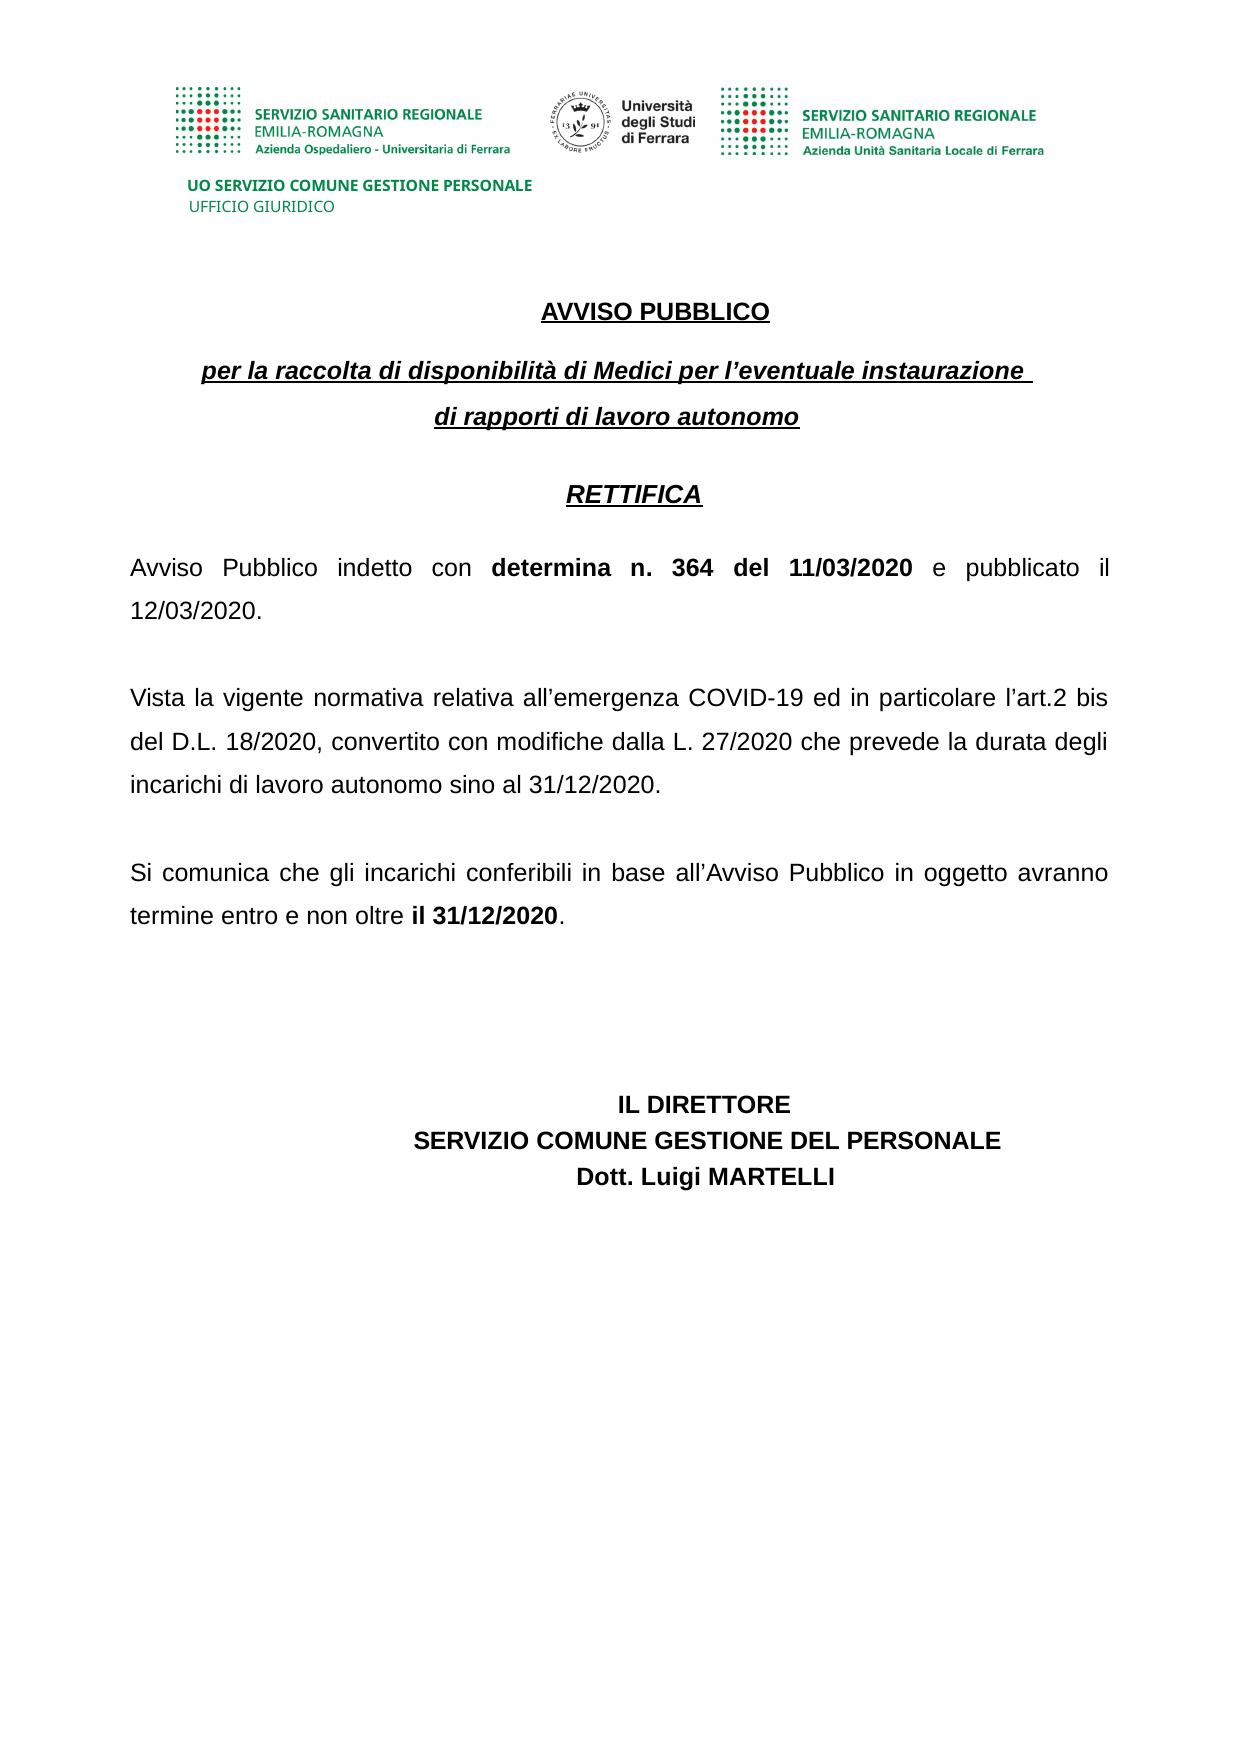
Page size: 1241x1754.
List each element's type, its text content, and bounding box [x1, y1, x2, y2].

text Vista la vigente normativa relativa all’emergenza COVID-19 ed in particolare l’art.2 bis del D.L. 18/2020, convertito con modifiche dalla L. 27/2020 che prevede la durata degli incarichi di lavoro autonomo sino al 31/12/2020. [130, 683, 1110, 799]
text per la raccolta di disponibilità di Medici per l’eventuale instaurazione [118, 356, 1118, 385]
text UO SERVIZIO COMUNE GESTIONE PERSONALE [187, 175, 1056, 196]
text di rapporti di lavoro autonomo [118, 402, 1118, 431]
text Dott. Luigi MARTELLI [354, 1161, 1057, 1191]
text Si comunica che gli incarichi conferibili in base all’Avviso Pubblico in oggetto avranno termine entro e non oltre il 31/12/2020. [130, 857, 1110, 930]
subtitle IL DIRETTORE [118, 1090, 1122, 1119]
text Avviso Pubblico indetto con determina n. 364 del 11/03/2020 e pubblicato il 12/03/2020. [130, 553, 1110, 625]
text UFFICIO GIURIDICO [188, 196, 1122, 217]
picture [176, 87, 1046, 155]
subtitle SERVIZIO COMUNE GESTIONE DEL PERSONALE [118, 1126, 1122, 1155]
text AVVISO PUBBLICO [188, 296, 1122, 325]
text RETTIFICA [177, 479, 1093, 509]
